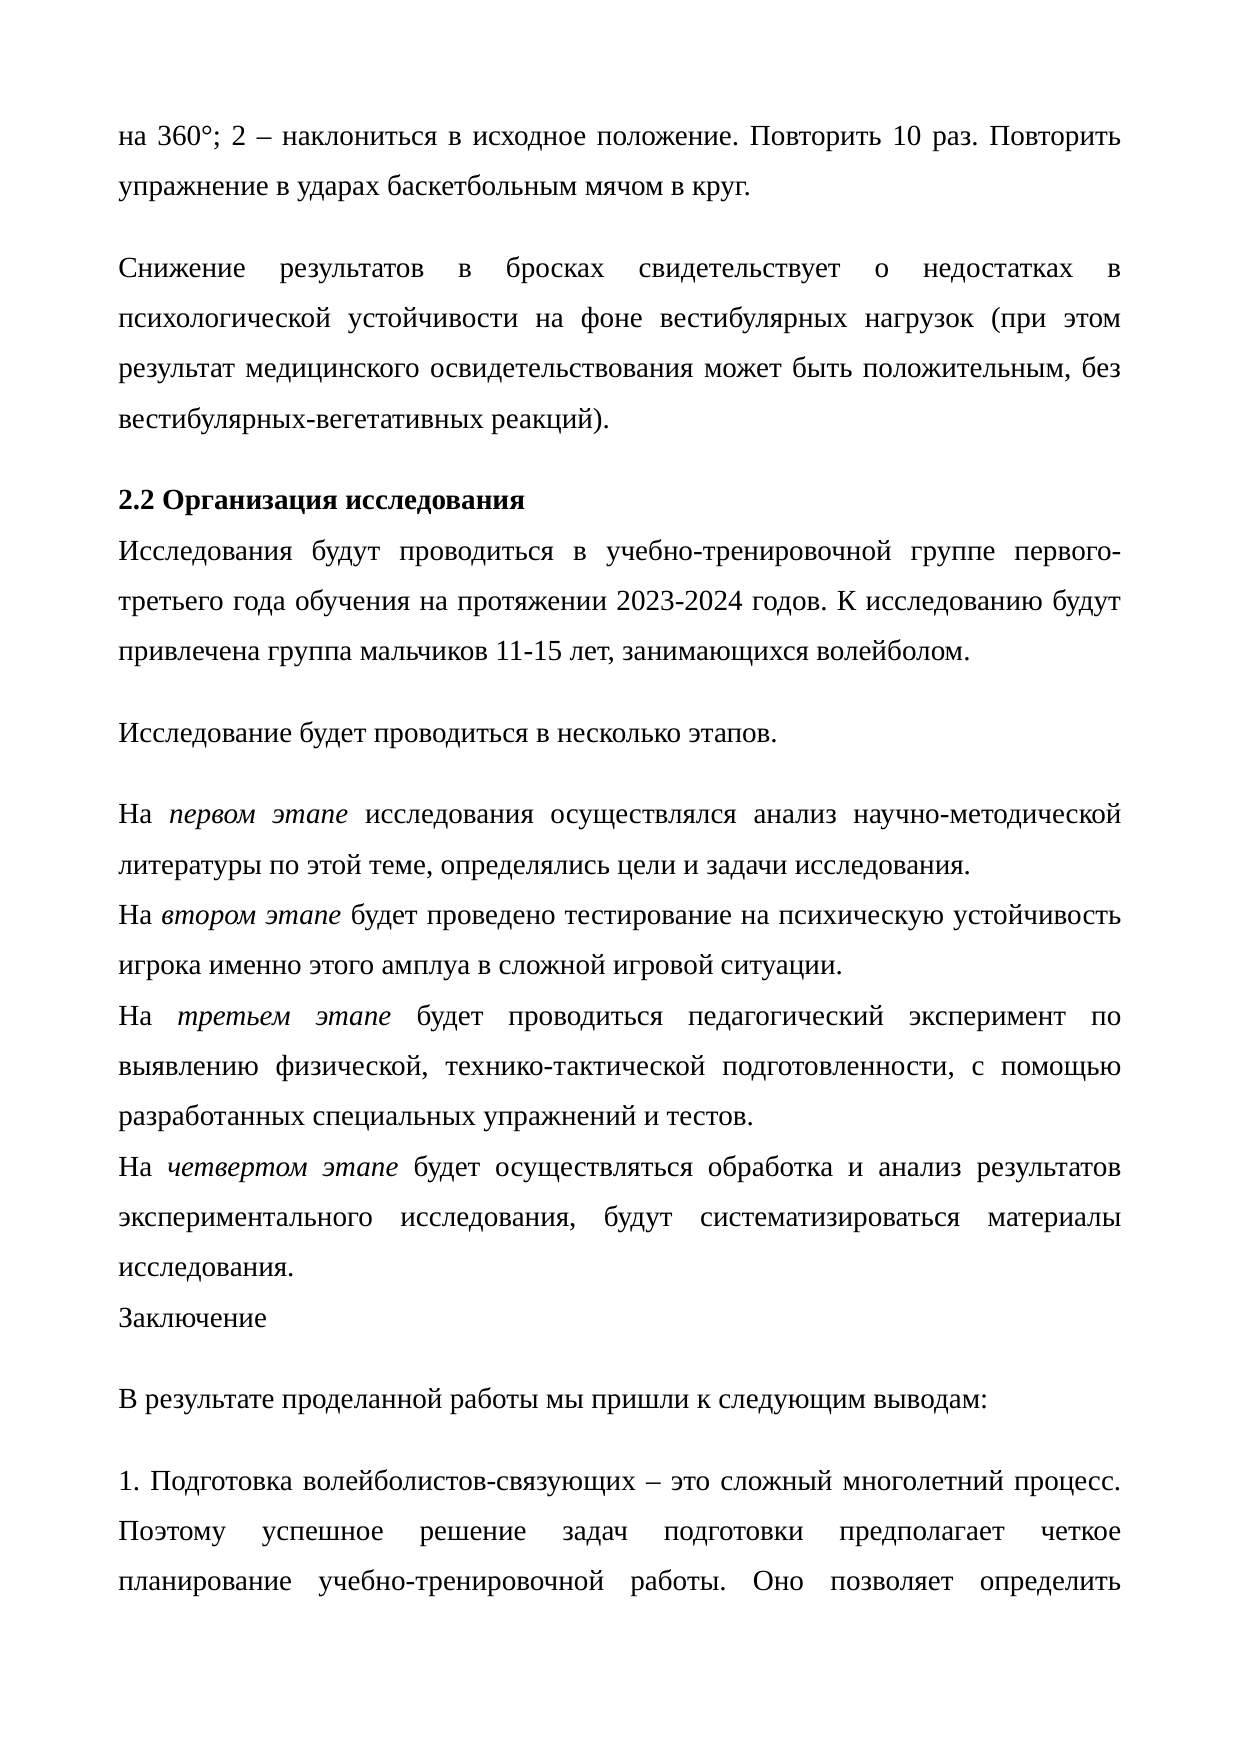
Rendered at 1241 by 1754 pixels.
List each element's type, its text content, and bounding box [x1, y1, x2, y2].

text Заключение [118, 1300, 1122, 1333]
text Снижение результатов в бросках свидетельствует о недостатках в психологической устойчивости на фоне вестибулярных нагрузок (при этом результат медицинского освидетельствования может быть положительным, без вестибулярных-вегетативных реакций). [118, 250, 1122, 434]
text 1. Подготовка волейболистов-связующих – это сложный многолетний процесс. Поэтому успешное решение задач подготовки предполагает четкое планирование учебно-тренировочной работы. Оно позволяет определить [118, 1463, 1122, 1597]
text Исследование будет проводиться в несколько этапов. [118, 715, 1122, 748]
text На третьем этапе будет проводиться педагогический эксперимент по выявлению физической, технико-тактической подготовленности, с помощью разработанных специальных упражнений и тестов. [118, 998, 1122, 1132]
text На четвертом этапе будет осуществляться обработка и анализ результатов экспериментального исследования, будут систематизироваться материалы исследования. [118, 1149, 1122, 1283]
text На втором этапе будет проведено тестирование на психическую устойчивость игрока именно этого амплуа в сложной игровой ситуации. [118, 897, 1122, 981]
text 2.2 Организация исследования [118, 482, 1122, 516]
text В результате проделанной работы мы пришли к следующим выводам: [118, 1381, 1122, 1415]
text На первом этапе исследования осуществлялся анализ научно-методической литературы по этой теме, определялись цели и задачи исследования. [118, 797, 1122, 880]
text на 360°; 2 – наклониться в исходное положение. Повторить 10 раз. Повторить упражнение в ударах баскетбольным мячом в круг. [118, 118, 1122, 202]
text Исследования будут проводиться в учебно-тренировочной группе первого-третьего года обучения на протяжении 2023-2024 годов. К исследованию будут привлечена группа мальчиков 11-15 лет, занимающихся волейболом. [118, 533, 1122, 667]
